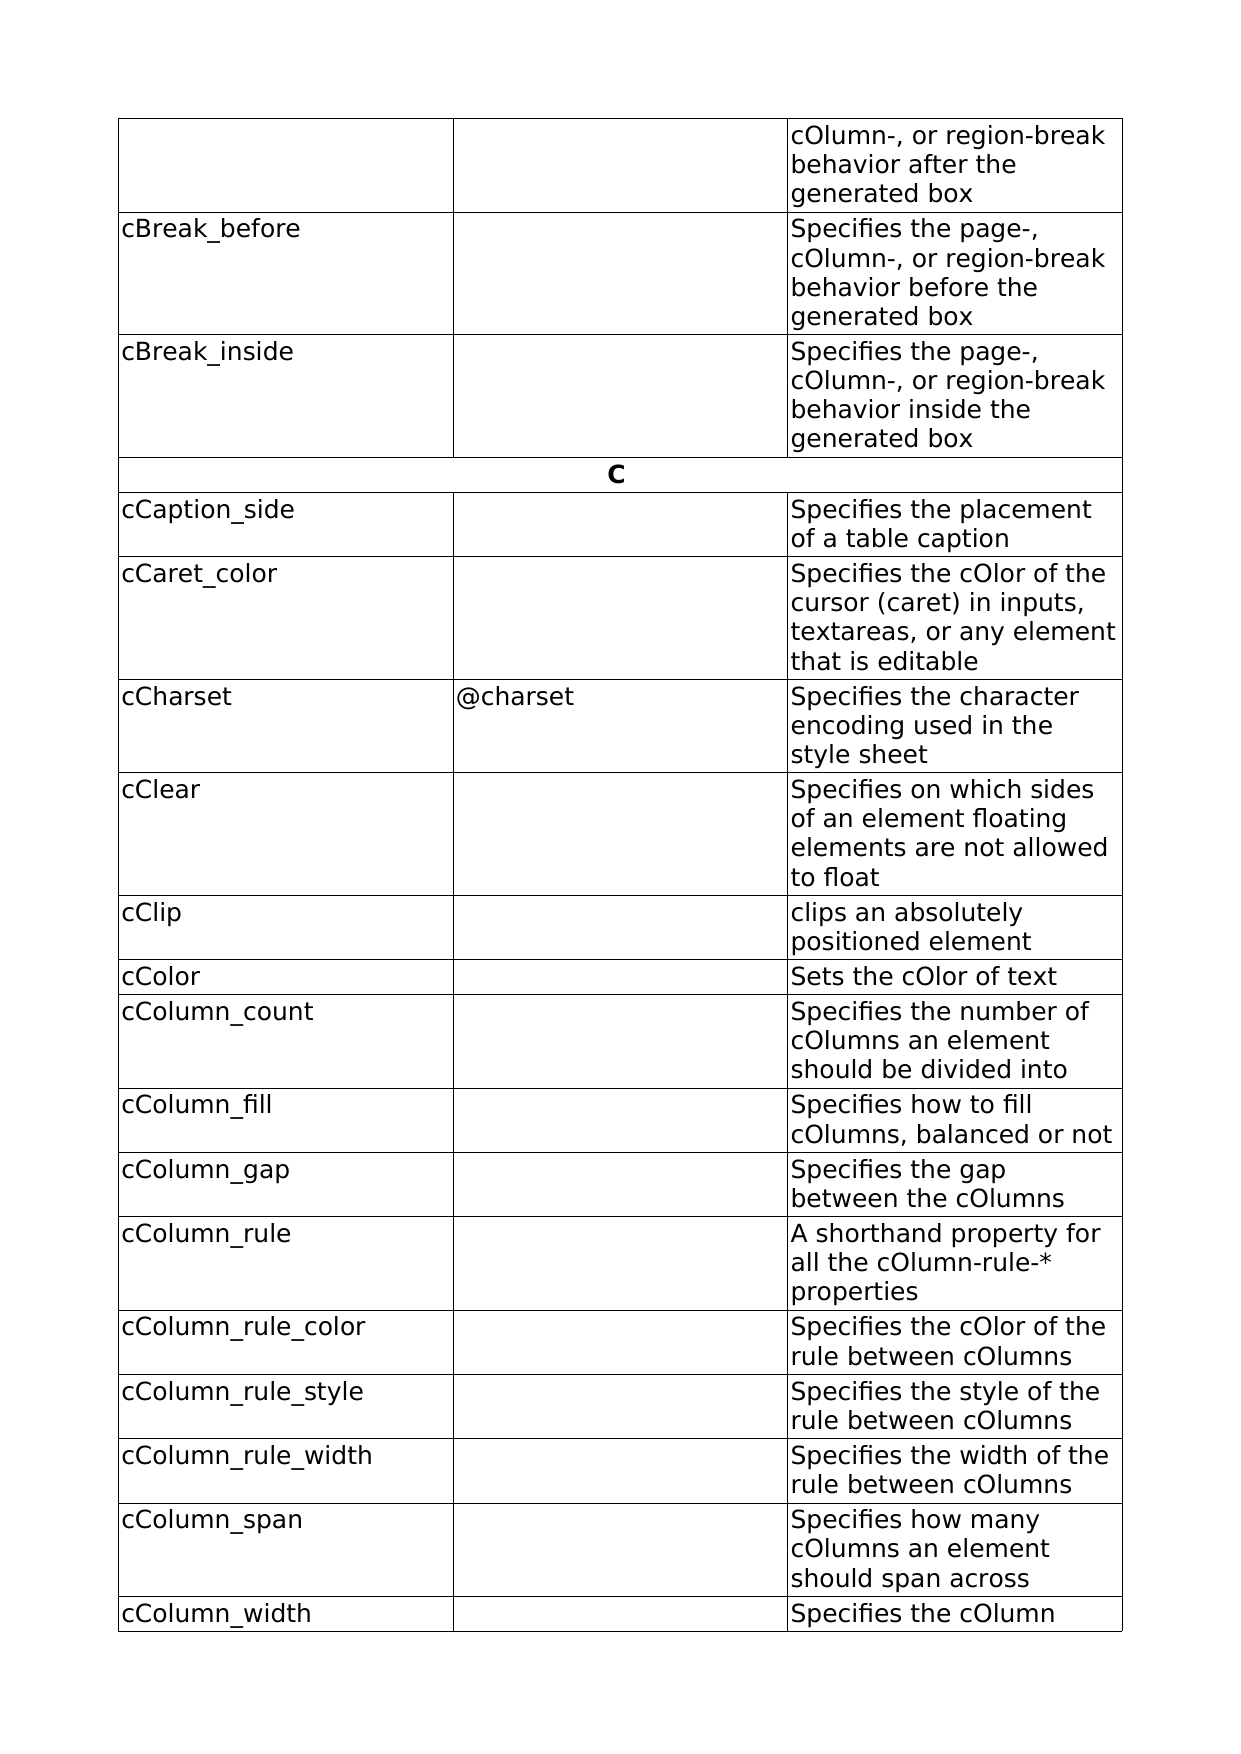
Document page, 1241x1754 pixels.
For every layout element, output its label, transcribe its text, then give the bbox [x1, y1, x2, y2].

table_cell cColumn_rule [119, 1217, 453, 1309]
table_cell cBreak_before [119, 213, 453, 334]
table_cell cColumn_rule_width [119, 1439, 453, 1502]
table_cell [454, 1089, 787, 1152]
table_cell Specifies how many cOlumns an element should span across [788, 1504, 1122, 1596]
table_cell [454, 1375, 787, 1438]
table_cell [119, 119, 453, 212]
table_cell cCaret_color [119, 557, 453, 679]
table_cell Specifies how to fill cOlumns, balanced or not [788, 1089, 1122, 1152]
table_cell clips an absolutely positioned element [788, 896, 1122, 959]
table_cell cCharset [119, 680, 453, 772]
table_cell [454, 1597, 787, 1631]
table_cell Specifies the gap between the cOlumns [788, 1153, 1122, 1216]
table_cell [454, 1504, 787, 1596]
table_cell [454, 1311, 787, 1374]
table_cell cCaption_side [119, 493, 453, 556]
table_cell Specifies the cOlumn [788, 1597, 1122, 1631]
table_cell cClear [119, 773, 453, 895]
table_cell Specifies the number of cOlumns an element should be divided into [788, 995, 1122, 1088]
table_cell [454, 896, 787, 959]
table_cell cBreak_inside [119, 335, 453, 457]
table_cell Specifies on which sides of an element floating elements are not allowed to float [788, 773, 1122, 895]
table_cell Specifies the character encoding used in the style sheet [788, 680, 1122, 772]
table_cell Sets the cOlor of text [788, 960, 1122, 994]
table_cell Specifies the cOlor of the cursor (caret) in inputs, textareas, or any element that is editable [788, 557, 1122, 679]
table_cell [454, 1439, 787, 1502]
table_cell cColumn_width [119, 1597, 453, 1631]
table_cell [454, 1217, 787, 1309]
table_cell cColumn_rule_color [119, 1311, 453, 1374]
table_cell Specifies the page-, cOlumn-, or region-break behavior inside the generated box [788, 335, 1122, 457]
table_cell Specifies the page-, cOlumn-, or region-break behavior before the generated box [788, 213, 1122, 334]
table_cell Specifies the style of the rule between cOlumns [788, 1375, 1122, 1438]
table_cell cColumn_fill [119, 1089, 453, 1152]
table_cell Specifies the cOlor of the rule between cOlumns [788, 1311, 1122, 1374]
table_cell [454, 213, 787, 334]
table_cell [454, 119, 787, 212]
table_cell Specifies the width of the rule between cOlumns [788, 1439, 1122, 1502]
table_cell C [119, 458, 1122, 492]
table_cell cOlumn-, or region-break behavior after the generated box [788, 119, 1122, 212]
table_cell [454, 557, 787, 679]
table_cell cColumn_gap [119, 1153, 453, 1216]
table_cell [454, 773, 787, 895]
table_cell Specifies the placement of a table caption [788, 493, 1122, 556]
table_cell @charset [454, 680, 787, 772]
table_cell A shorthand property for all the cOlumn-rule-* properties [788, 1217, 1122, 1309]
table_cell cColor [119, 960, 453, 994]
table_cell [454, 493, 787, 556]
table_cell [454, 335, 787, 457]
table_cell [454, 960, 787, 994]
table_cell cClip [119, 896, 453, 959]
table_cell [454, 995, 787, 1088]
table_cell cColumn_rule_style [119, 1375, 453, 1438]
table_cell cColumn_span [119, 1504, 453, 1596]
table_cell cColumn_count [119, 995, 453, 1088]
table_cell [454, 1153, 787, 1216]
